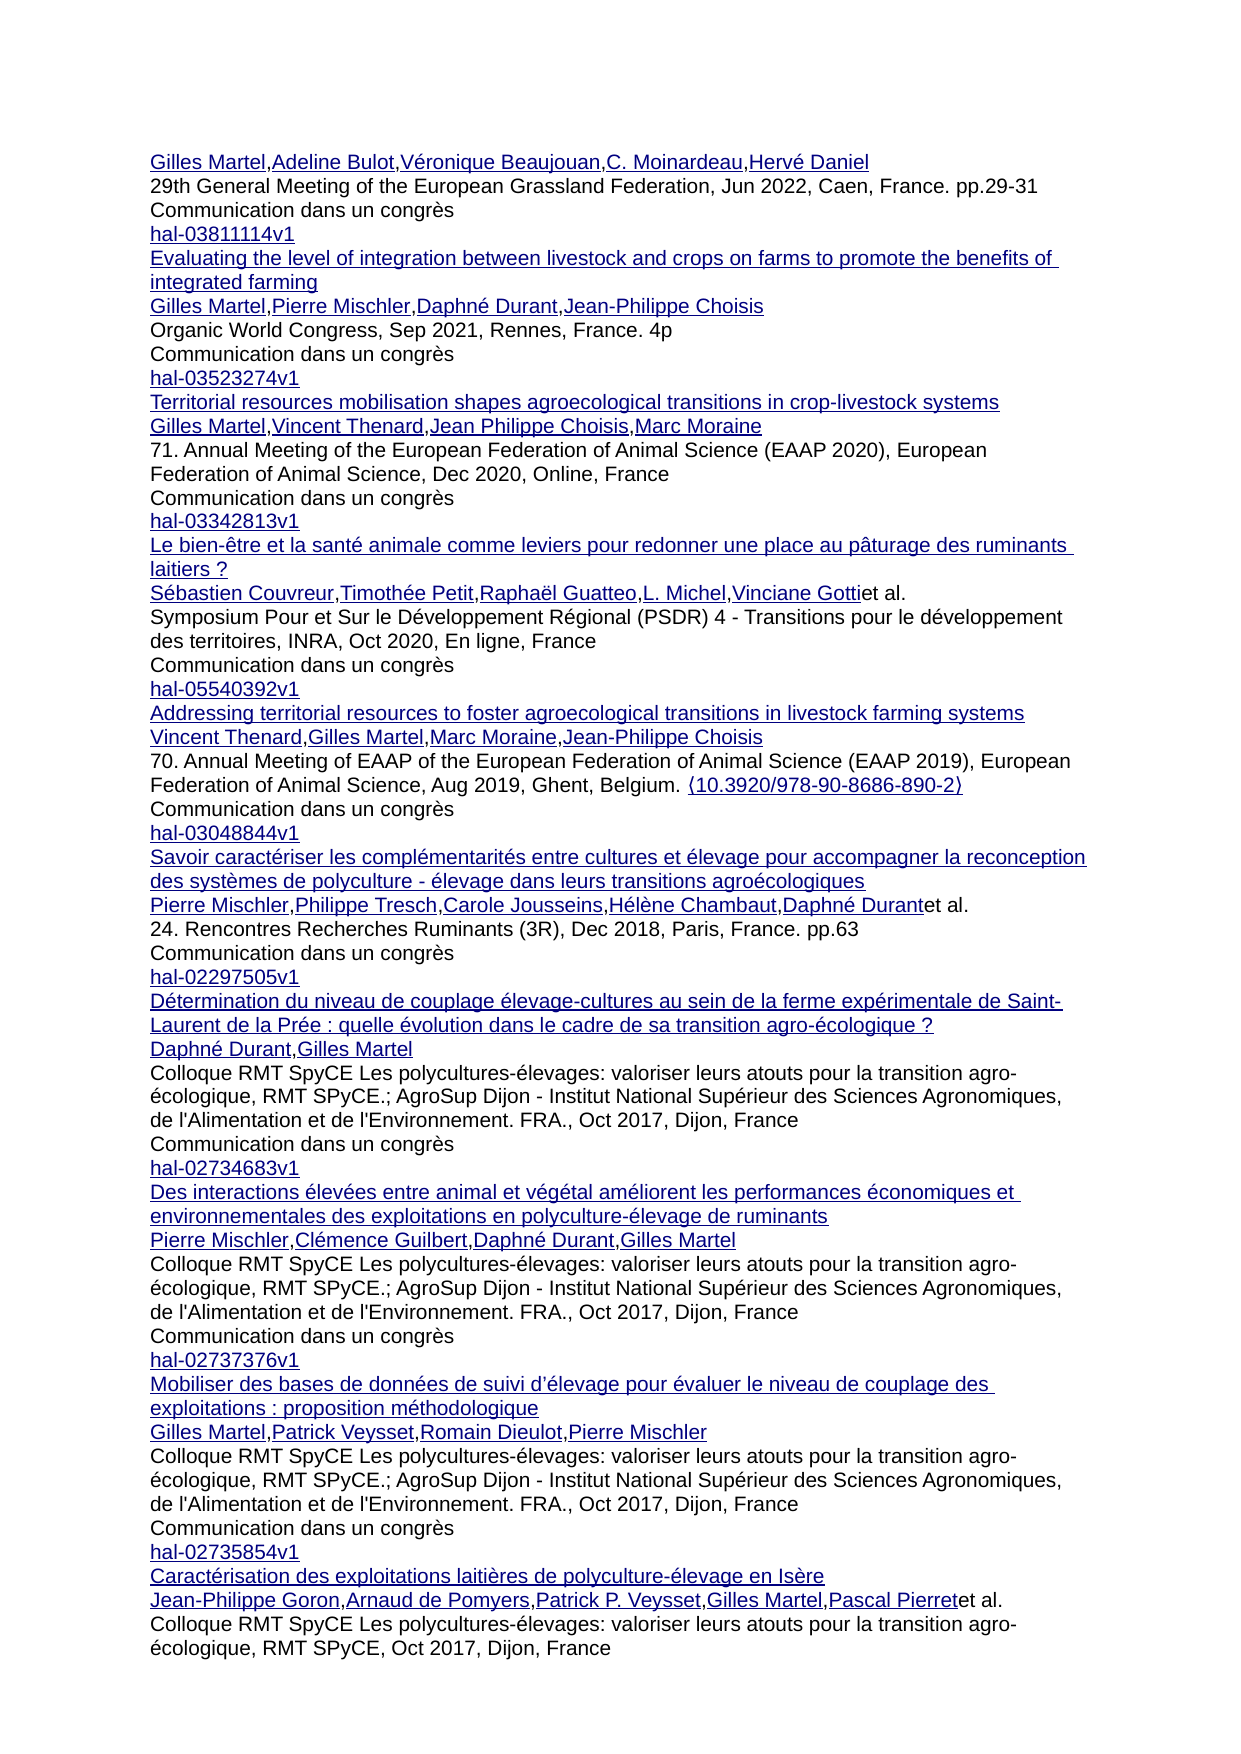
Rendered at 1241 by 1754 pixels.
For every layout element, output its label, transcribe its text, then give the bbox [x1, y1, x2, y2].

table_cell Mobiliser des bases de données de suivi d’élevage pour évaluer le niveau de couplage des exploitations : proposition méthodologique Gilles Martel,Patrick Veysset,Romain Dieulot,Pierre Mischler Colloque RMT SpyCE Les polycultures-élevages: valoriser leurs atouts pour la transition agro-écologique, RMT SPyCE.; AgroSup Dijon - Institut National Supérieur des Sciences Agronomiques, de l'Alimentation et de l'Environnement. FRA., Oct 2017, Dijon, France Communication dans un congrès hal-02735854v1 [150, 1372, 1090, 1563]
table_cell Le bien-être et la santé animale comme leviers pour redonner une place au pâturage des ruminants laitiers ? Sébastien Couvreur,Timothée Petit,Raphaël Guatteo,L. Michel,Vinciane Gottiet al. Symposium Pour et Sur le Développement Régional (PSDR) 4 - Transitions pour le développement des territoires, INRA, Oct 2020, En ligne, France Communication dans un congrès hal-05540392v1 [150, 533, 1090, 701]
table_cell Caractérisation des exploitations laitières de polyculture-élevage en Isère Jean-Philippe Goron,Arnaud de Pomyers,Patrick P. Veysset,Gilles Martel,Pascal Pierretet al. Colloque RMT SpyCE Les polycultures-élevages: valoriser leurs atouts pour la transition agro-écologique, RMT SPyCE, Oct 2017, Dijon, France [150, 1564, 1090, 1659]
table_cell Savoir caractériser les complémentarités entre cultures et élevage pour accompagner la reconception des systèmes de polyculture - élevage dans leurs transitions agroécologiques Pierre Mischler,Philippe Tresch,Carole Jousseins,Hélène Chambaut,Daphné Durantet al. 24. Rencontres Recherches Ruminants (3R), Dec 2018, Paris, France. pp.63 Communication dans un congrès hal-02297505v1 [150, 845, 1090, 988]
table_cell Des interactions élevées entre animal et végétal améliorent les performances économiques et environnementales des exploitations en polyculture-élevage de ruminants Pierre Mischler,Clémence Guilbert,Daphné Durant,Gilles Martel Colloque RMT SpyCE Les polycultures-élevages: valoriser leurs atouts pour la transition agro-écologique, RMT SPyCE.; AgroSup Dijon - Institut National Supérieur des Sciences Agronomiques, de l'Alimentation et de l'Environnement. FRA., Oct 2017, Dijon, France Communication dans un congrès hal-02737376v1 [150, 1180, 1090, 1372]
table_cell Addressing territorial resources to foster agroecological transitions in livestock farming systems Vincent Thenard,Gilles Martel,Marc Moraine,Jean-Philippe Choisis 70. Annual Meeting of EAAP of the European Federation of Animal Science (EAAP 2019), European Federation of Animal Science, Aug 2019, Ghent, Belgium. ⟨10.3920/978-90-8686-890-2⟩ Communication dans un congrès hal-03048844v1 [150, 701, 1090, 845]
table_cell Détermination du niveau de couplage élevage-cultures au sein de la ferme expérimentale de Saint-Laurent de la Prée : quelle évolution dans le cadre de sa transition agro-écologique ? Daphné Durant,Gilles Martel Colloque RMT SpyCE Les polycultures-élevages: valoriser leurs atouts pour la transition agro-écologique, RMT SPyCE.; AgroSup Dijon - Institut National Supérieur des Sciences Agronomiques, de l'Alimentation et de l'Environnement. FRA., Oct 2017, Dijon, France Communication dans un congrès hal-02734683v1 [150, 989, 1090, 1180]
table_cell Evaluating the level of integration between livestock and crops on farms to promote the benefits of integrated farming Gilles Martel,Pierre Mischler,Daphné Durant,Jean-Philippe Choisis Organic World Congress, Sep 2021, Rennes, France. 4p Communication dans un congrès hal-03523274v1 [150, 246, 1090, 389]
table_cell Gilles Martel,Adeline Bulot,Véronique Beaujouan,C. Moinardeau,Hervé Daniel 29th General Meeting of the European Grassland Federation, Jun 2022, Caen, France. pp.29-31 Communication dans un congrès hal-03811114v1 [150, 150, 1090, 246]
table_cell Territorial resources mobilisation shapes agroecological transitions in crop-livestock systems Gilles Martel,Vincent Thenard,Jean Philippe Choisis,Marc Moraine 71. Annual Meeting of the European Federation of Animal Science (EAAP 2020), European Federation of Animal Science, Dec 2020, Online, France Communication dans un congrès hal-03342813v1 [150, 390, 1090, 533]
